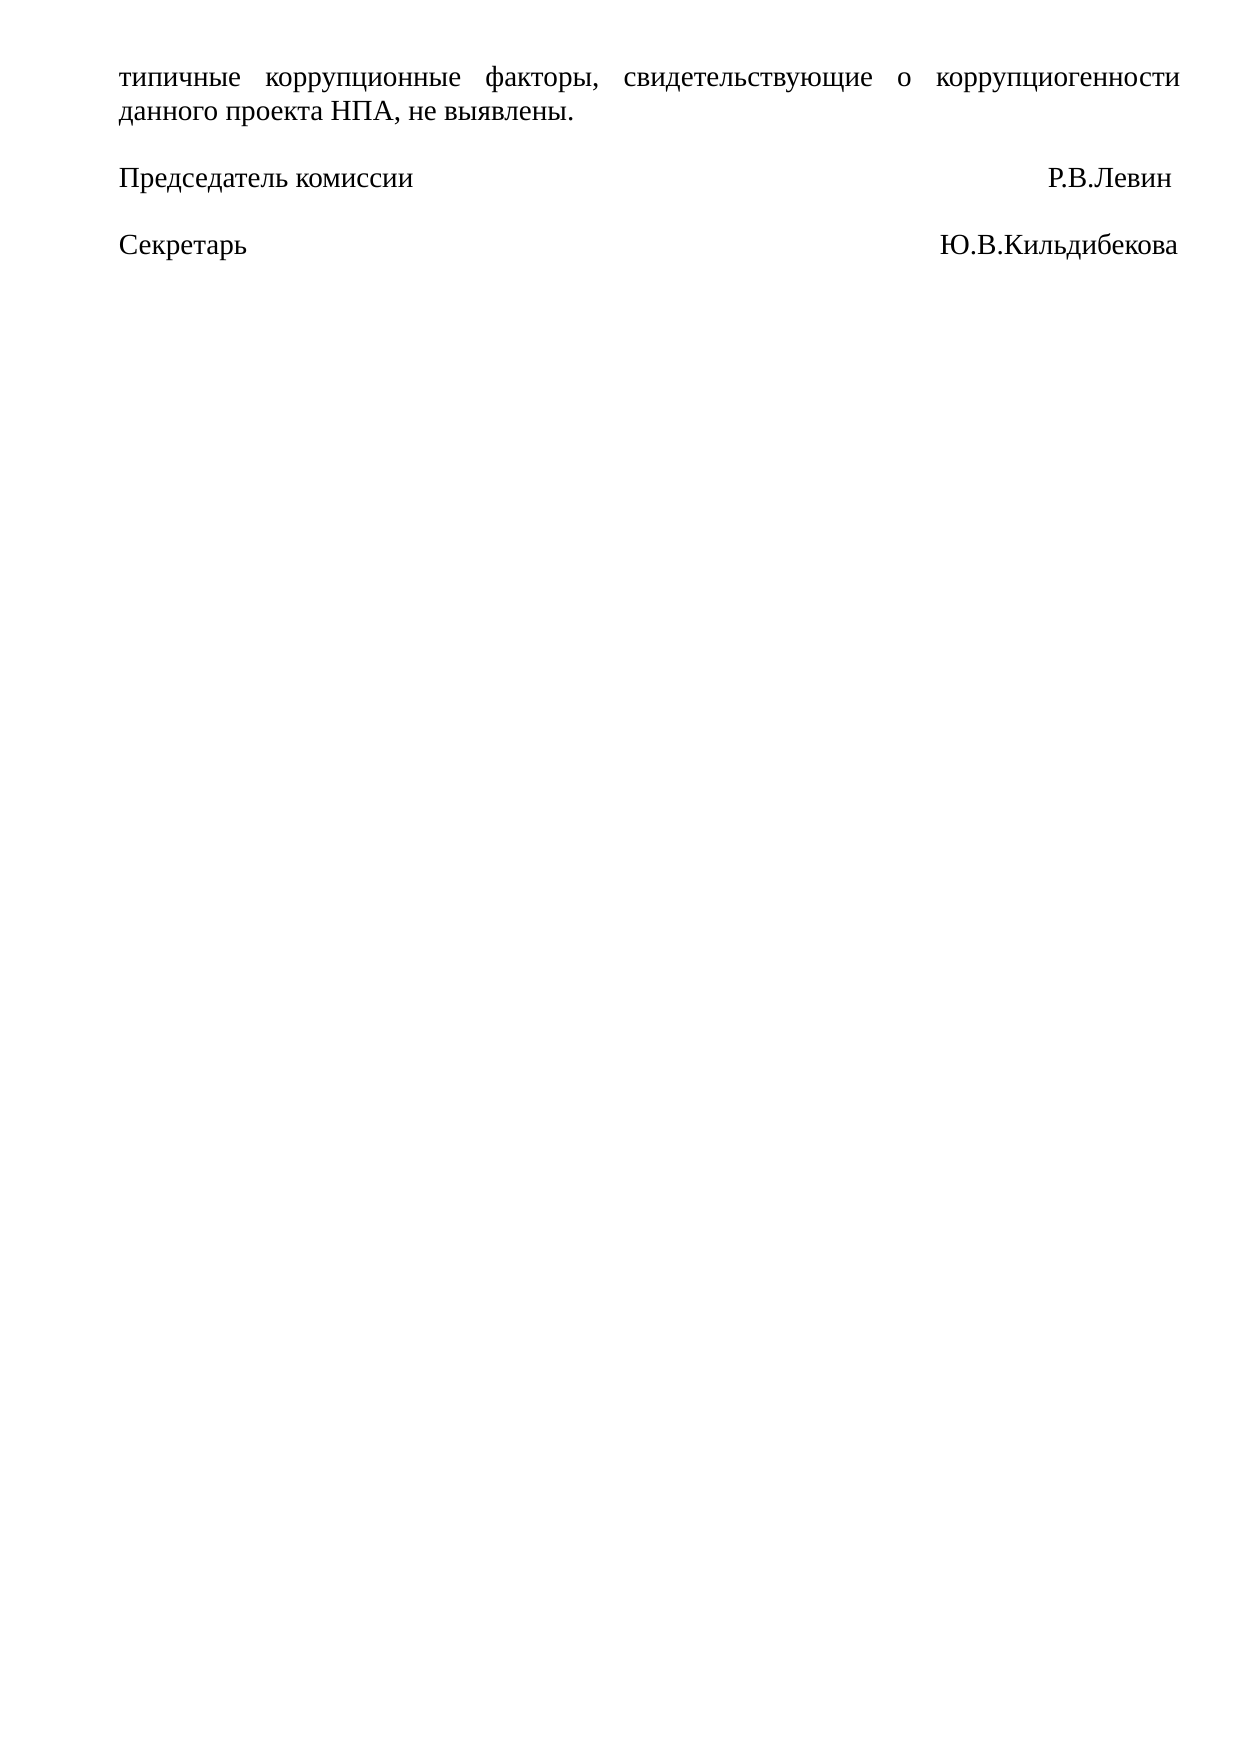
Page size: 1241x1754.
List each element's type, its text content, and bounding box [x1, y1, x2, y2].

text Секретарь Ю.В.Кильдибекова [119, 227, 1181, 260]
text Председатель комиссии Р.В.Левин [119, 160, 1181, 193]
text типичные коррупционные факторы, свидетельствующие о коррупциогенности данного проекта НПА, не выявлены. [119, 59, 1181, 126]
